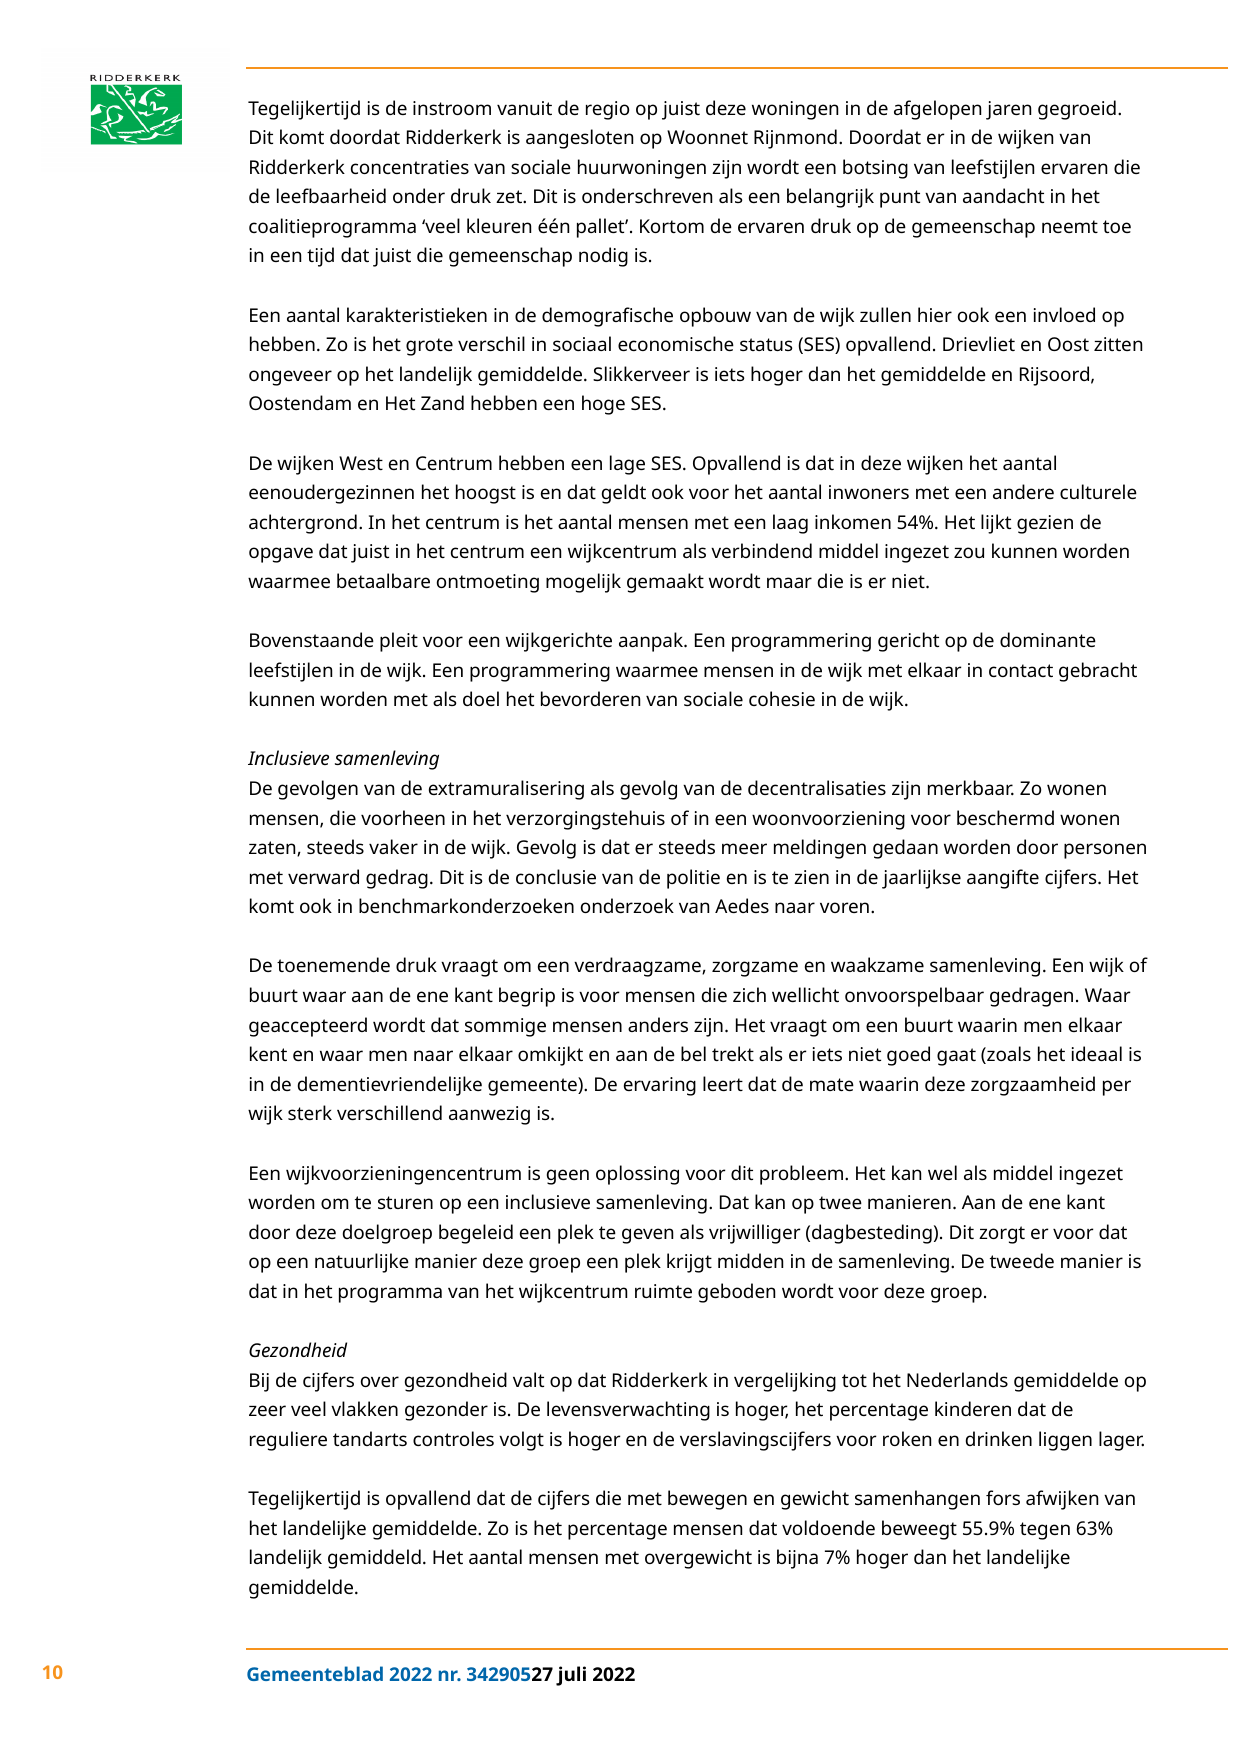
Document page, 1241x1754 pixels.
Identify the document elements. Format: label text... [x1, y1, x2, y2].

text Bij de cijfers over gezondheid valt op dat Ridderkerk in vergelijking tot het Nederlands gemiddelde op zeer veel vlakken gezonder is. De levensverwachting is hoger, het percentage kinderen dat de reguliere tandarts controles volgt is hoger en de verslavingscijfers voor roken en drinken liggen lager. [248, 1367, 1152, 1452]
text De wijken West en Centrum hebben een lage SES. Opvallend is dat in deze wijken het aantal eenoudergezinnen het hoogst is en dat geldt ook voor het aantal inwoners met een andere culturele achtergrond. In het centrum is het aantal mensen met een laag inkomen 54%. Het lijkt gezien de opgave dat juist in het centrum een wijkcentrum als verbindend middel ingezet zou kunnen worden waarmee betaalbare ontmoeting mogelijk gemaakt wordt maar die is er niet. [248, 450, 1152, 594]
text Tegelijkertijd is de instroom vanuit de regio op juist deze woningen in de afgelopen jaren gegroeid. Dit komt doordat Ridderkerk is aangesloten op Woonnet Rijnmond. Doordat er in de wijken van Ridderkerk concentraties van sociale huurwoningen zijn wordt een botsing van leefstijlen ervaren die de leefbaarheid onder druk zet. Dit is onderschreven als een belangrijk punt van aandacht in het coalitieprogramma ‘veel kleuren één pallet’. Kortom de ervaren druk op de gemeenschap neemt toe in een tijd dat juist die gemeenschap nodig is. [248, 95, 1152, 268]
text Tegelijkertijd is opvallend dat de cijfers die met bewegen en gewicht samenhangen fors afwijken van het landelijke gemiddelde. Zo is het percentage mensen dat voldoende beweegt 55.9% tegen 63% landelijk gemiddeld. Het aantal mensen met overgewicht is bijna 7% hoger dan het landelijke gemiddelde. [248, 1485, 1152, 1600]
text Een aantal karakteristieken in de demografische opbouw van de wijk zullen hier ook een invloed op hebben. Zo is het grote verschil in sociaal economische status (SES) opvallend. Drievliet en Oost zitten ongeveer op het landelijk gemiddelde. Slikkerveer is iets hoger dan het gemiddelde en Rijsoord, Oostendam en Het Zand hebben een hoge SES. [248, 302, 1152, 416]
text De gevolgen van de extramuralisering als gevolg van de decentralisaties zijn merkbaar. Zo wonen mensen, die voorheen in het verzorgingstehuis of in een woonvoorziening voor beschermd wonen zaten, steeds vaker in de wijk. Gevolg is dat er steeds meer meldingen gedaan worden door personen met verward gedrag. Dit is de conclusie van de politie en is te zien in de jaarlijkse aangifte cijfers. Het komt ook in benchmarkonderzoeken onderzoek van Aedes naar voren. [248, 775, 1152, 919]
text Gezondheid [248, 1337, 1152, 1363]
text De toenemende druk vraagt om een verdraagzame, zorgzame en waakzame samenleving. Een wijk of buurt waar aan de ene kant begrip is voor mensen die zich wellicht onvoorspelbaar gedragen. Waar geaccepteerd wordt dat sommige mensen anders zijn. Het vraagt om een buurt waarin men elkaar kent en waar men naar elkaar omkijkt en aan de bel trekt als er iets niet goed gaat (zoals het ideaal is in de dementievriendelijke gemeente). De ervaring leert dat de mate waarin deze zorgzaamheid per wijk sterk verschillend aanwezig is. [248, 953, 1152, 1126]
text Inclusieve samenleving [248, 746, 1152, 771]
text Een wijkvoorzieningencentrum is geen oplossing voor dit probleem. Het kan wel als middel ingezet worden om te sturen op een inclusieve samenleving. Dat kan op twee manieren. Aan de ene kant door deze doelgroep begeleid een plek te geven als vrijwilliger (dagbesteding). Dit zorgt er voor dat op een natuurlijke manier deze groep een plek krijgt midden in de samenleving. De tweede manier is dat in het programma van het wijkcentrum ruimte geboden wordt voor deze groep. [248, 1160, 1152, 1304]
text Bovenstaande pleit voor een wijkgerichte aanpak. Een programmering gericht op de dominante leefstijlen in de wijk. Een programmering waarmee mensen in de wijk met elkaar in contact gebracht kunnen worden met als doel het bevorderen van sociale cohesie in de wijk. [248, 627, 1152, 712]
picture [41, 47, 231, 172]
